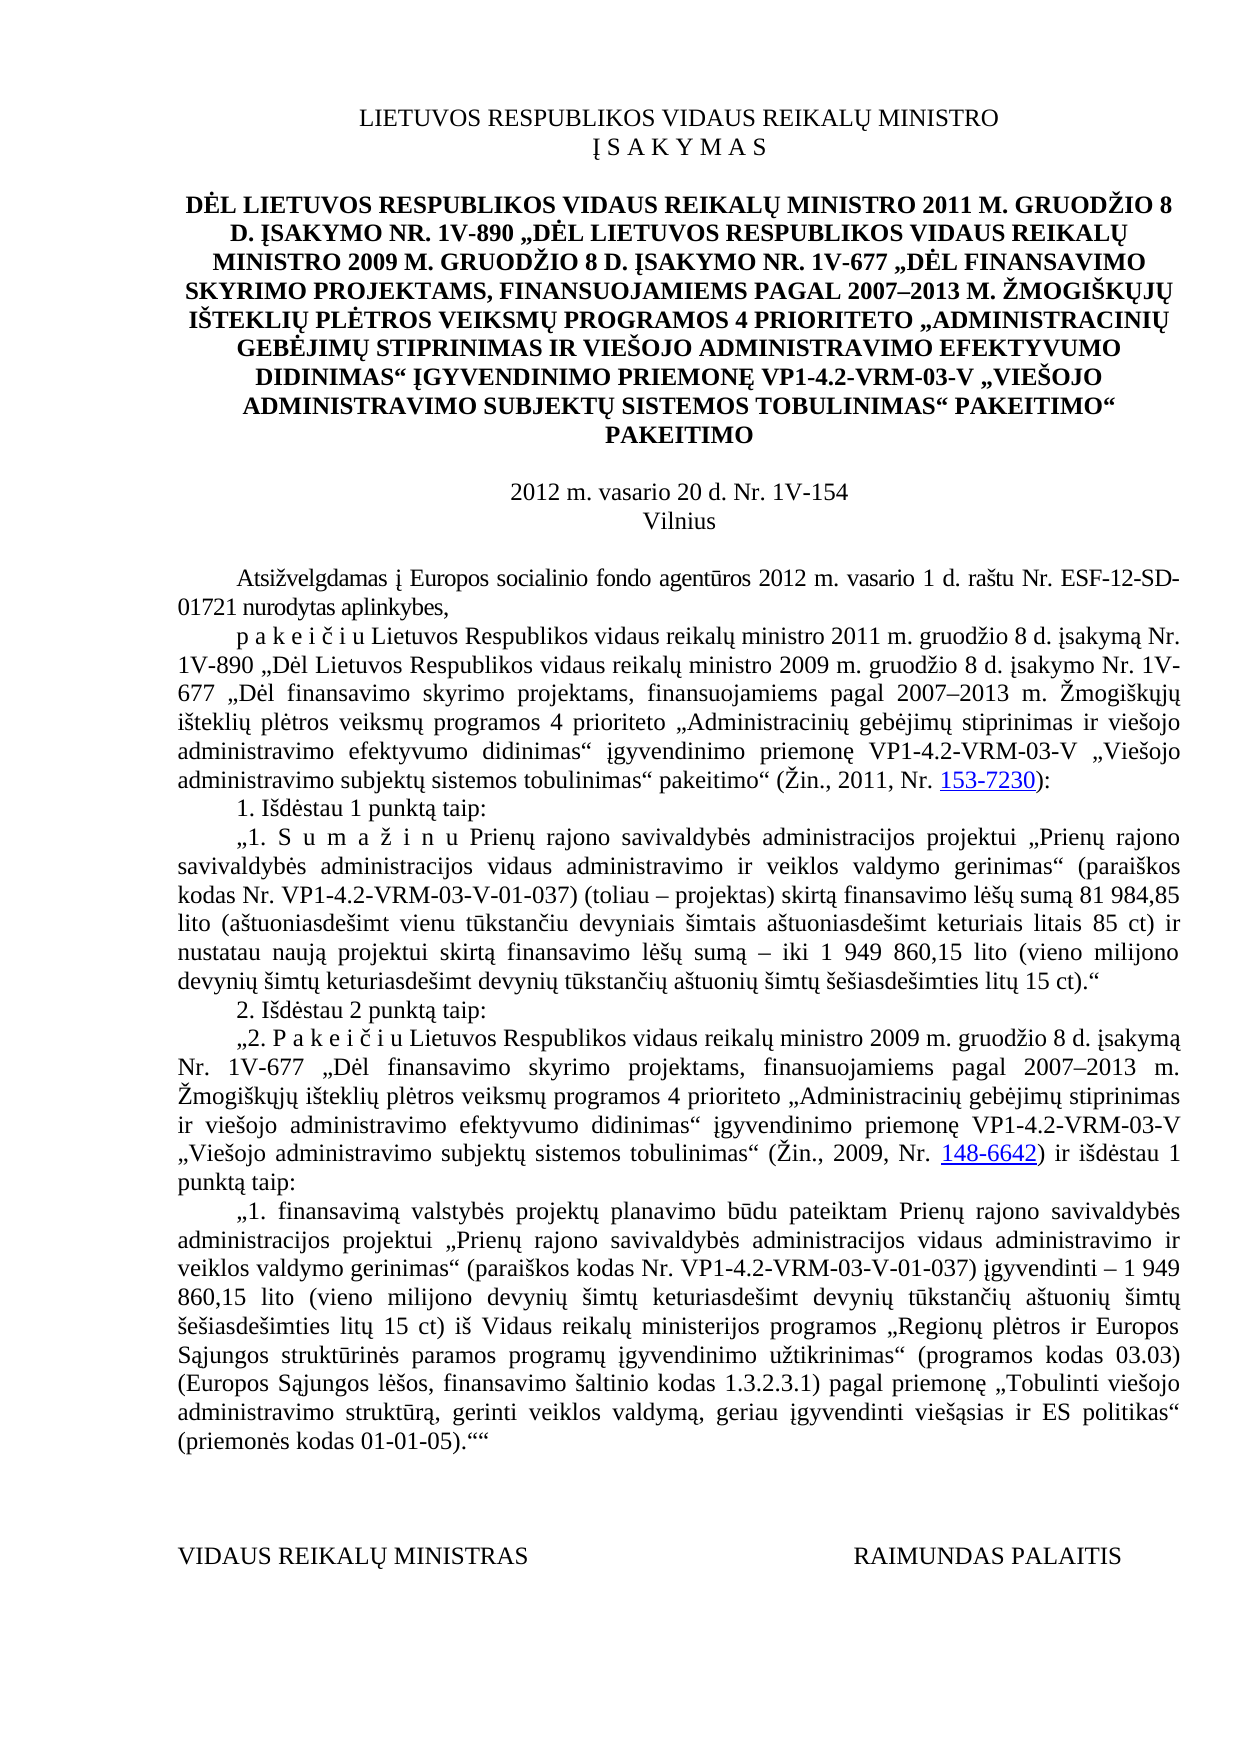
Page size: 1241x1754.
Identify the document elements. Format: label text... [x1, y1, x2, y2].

text Vidaus reikalų ministras Raimundas Palaitis [177, 1541, 1181, 1570]
text DĖL LIETUVOS RESPUBLIKOS VIDAUS REIKALŲ MINISTRO 2011 m. GRUODŽIO 8 d. ĮSAKYMO Nr. 1V-890 „DĖL LIETUVOS RESPUBLIKOS VIDAUS REIKALŲ MINISTRO 2009 m. GRUODŽIO 8 d. ĮSAKYMO Nr. 1V-677 „DĖL FINANSAVIMO SKYRIMO PROJEKTAMS, FINANSUOJAMIEMS PAGAL 2007–2013 m. ŽMOGIŠKŲJŲ IŠTEKLIŲ PLĖTROS VEIKSMŲ PROGRAMOS 4 PRIORITETO „ADMINISTRACINIŲ GEBĖJIMŲ STIPRINIMAS IR VIEŠOJO ADMINISTRAVIMO EFEKTYVUMO DIDINIMAS“ ĮGYVENDINIMO PRIEMONĘ VP1-4.2-VRM-03-V „VIEŠOJO ADMINISTRAVIMO SUBJEKTŲ SISTEMOS TOBULINIMAS“ PAKEITIMO“ PAKEITIMO [177, 190, 1181, 448]
text 2012 m. vasario 20 d. Nr. 1V-154 [177, 477, 1181, 506]
text p a k e i č i u Lietuvos Respublikos vidaus reikalų ministro 2011 m. gruodžio 8 d. įsakymą Nr. 1V-890 „Dėl Lietuvos Respublikos vidaus reikalų ministro 2009 m. gruodžio 8 d. įsakymo Nr. 1V-677 „Dėl finansavimo skyrimo projektams, finansuojamiems pagal 2007–2013 m. Žmogiškųjų išteklių plėtros veiksmų programos 4 prioriteto „Administracinių gebėjimų stiprinimas ir viešojo administravimo efektyvumo didinimas“ įgyvendinimo priemonę VP1-4.2-VRM-03-V „Viešojo administravimo subjektų sistemos tobulinimas“ pakeitimo“ (Žin., 2011, Nr. 153-7230): [177, 621, 1181, 793]
text „1. S u m a ž i n u Prienų rajono savivaldybės administracijos projektui „Prienų rajono savivaldybės administracijos vidaus administravimo ir veiklos valdymo gerinimas“ (paraiškos kodas Nr. VP1-4.2-VRM-03-V-01-037) (toliau – projektas) skirtą finansavimo lėšų sumą 81 984,85 lito (aštuoniasdešimt vienu tūkstančiu devyniais šimtais aštuoniasdešimt keturiais litais 85 ct) ir nustatau naują projektui skirtą finansavimo lėšų sumą – iki 1 949 860,15 lito (vieno milijono devynių šimtų keturiasdešimt devynių tūkstančių aštuonių šimtų šešiasdešimties litų 15 ct).“ [177, 822, 1181, 995]
text „2. P a k e i č i u Lietuvos Respublikos vidaus reikalų ministro 2009 m. gruodžio 8 d. įsakymą Nr. 1V-677 „Dėl finansavimo skyrimo projektams, finansuojamiems pagal 2007–2013 m. Žmogiškųjų išteklių plėtros veiksmų programos 4 prioriteto „Administracinių gebėjimų stiprinimas ir viešojo administravimo efektyvumo didinimas“ įgyvendinimo priemonę VP1-4.2-VRM-03-V „Viešojo administravimo subjektų sistemos tobulinimas“ (Žin., 2009, Nr. 148-6642) ir išdėstau 1 punktą taip: [177, 1023, 1181, 1196]
text Atsižvelgdamas į Europos socialinio fondo agentūros 2012 m. vasario 1 d. raštu Nr. ESF-12-SD-01721 nurodytas aplinkybes, [177, 563, 1181, 621]
text „1. finansavimą valstybės projektų planavimo būdu pateiktam Prienų rajono savivaldybės administracijos projektui „Prienų rajono savivaldybės administracijos vidaus administravimo ir veiklos valdymo gerinimas“ (paraiškos kodas Nr. VP1-4.2-VRM-03-V-01-037) įgyvendinti – 1 949 860,15 lito (vieno milijono devynių šimtų keturiasdešimt devynių tūkstančių aštuonių šimtų šešiasdešimties litų 15 ct) iš Vidaus reikalų ministerijos programos „Regionų plėtros ir Europos Sąjungos struktūrinės paramos programų įgyvendinimo užtikrinimas“ (programos kodas 03.03) (Europos Sąjungos lėšos, finansavimo šaltinio kodas 1.3.2.3.1) pagal priemonę „Tobulinti viešojo administravimo struktūrą, gerinti veiklos valdymą, geriau įgyvendinti viešąsias ir ES politikas“ (priemonės kodas 01-01-05).““ [177, 1196, 1181, 1455]
text 1. Išdėstau 1 punktą taip: [177, 793, 1181, 822]
text Į S A K Y M A S [177, 132, 1181, 161]
text Vilnius [177, 506, 1181, 535]
text 2. Išdėstau 2 punktą taip: [177, 995, 1181, 1023]
text LIETUVOS RESPUBLIKOS VIDAUS REIKALŲ MINISTRO [177, 103, 1181, 132]
